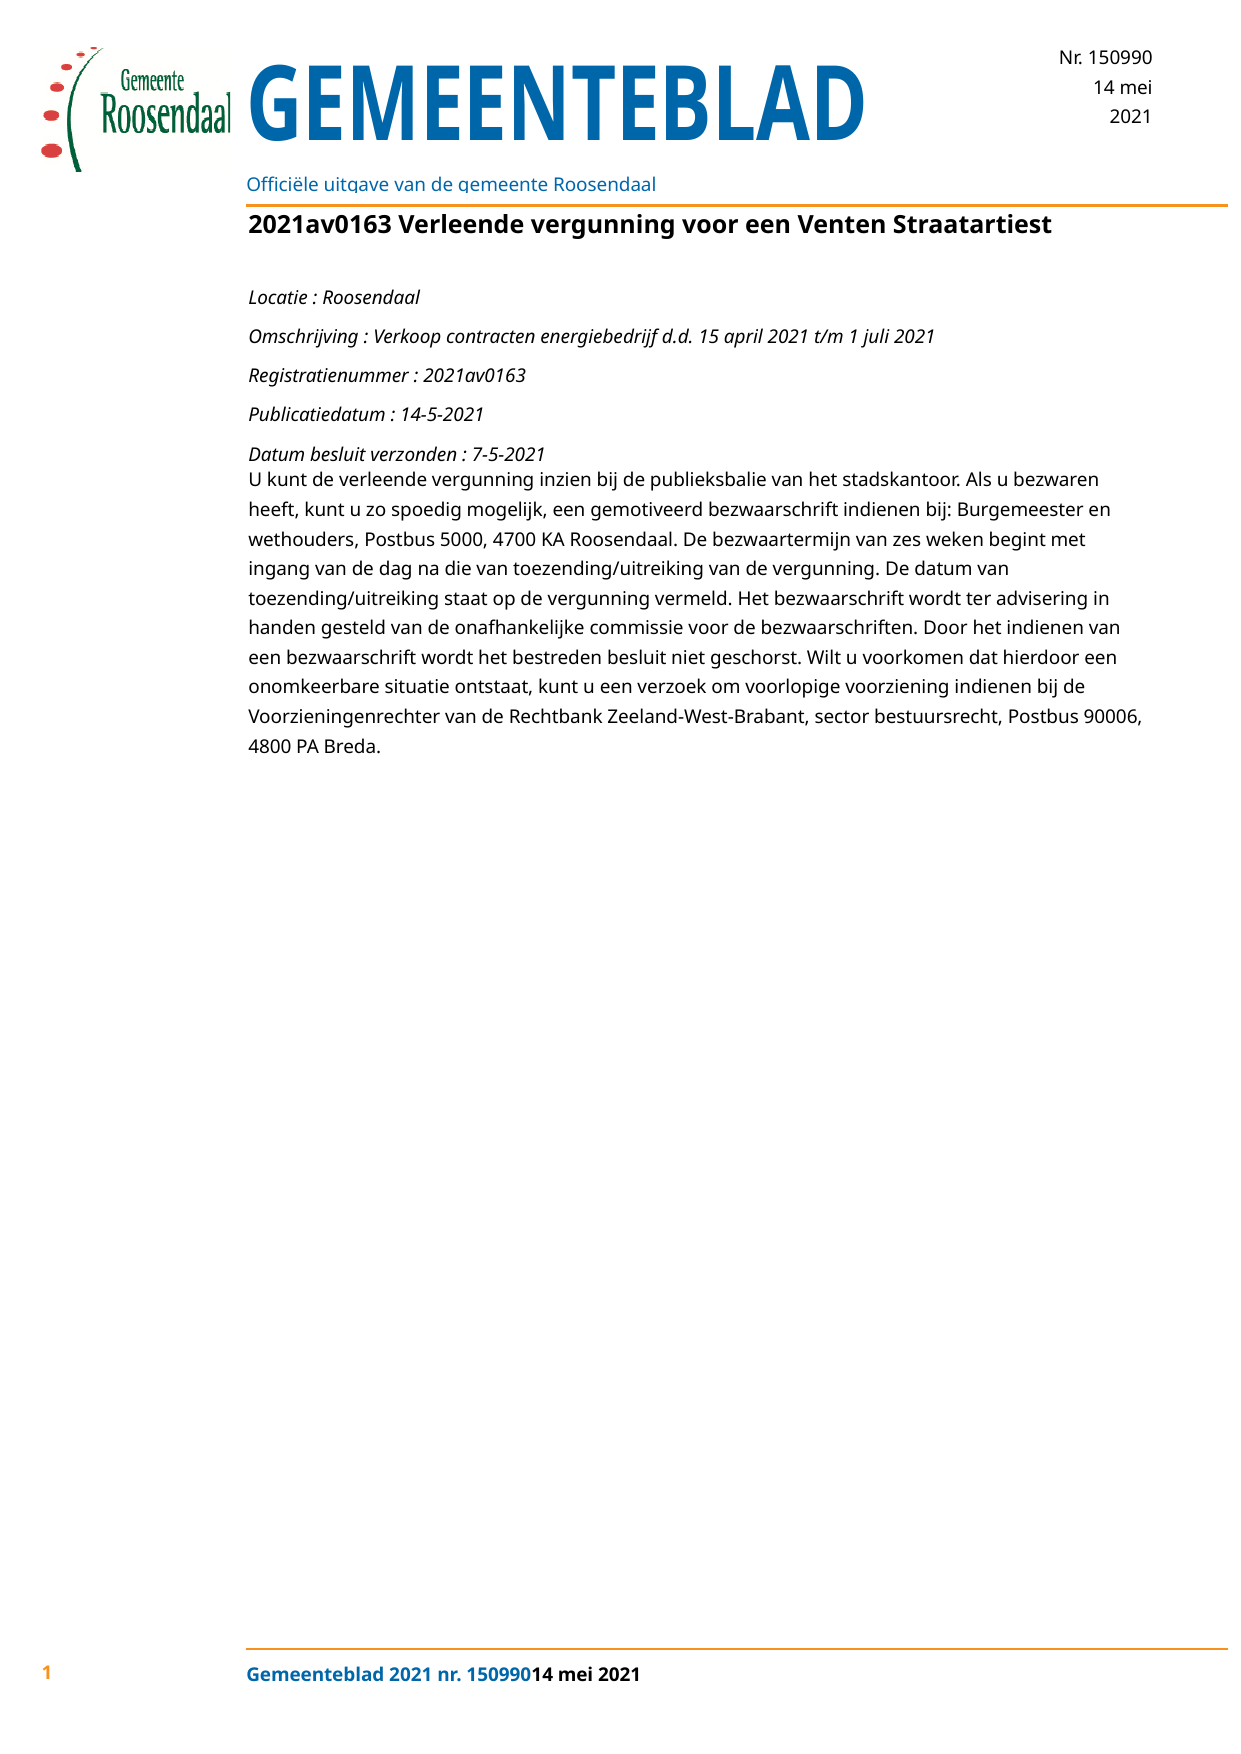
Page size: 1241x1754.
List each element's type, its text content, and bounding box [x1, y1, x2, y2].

text U kunt de verleende vergunning inzien bij de publieksbalie van het stadskantoor. Als u bezwaren heeft, kunt u zo spoedig mogelijk, een gemotiveerd bezwaarschrift indienen bij: Burgemeester en wethouders, Postbus 5000, 4700 KA Roosendaal. De bezwaartermijn van zes weken begint met ingang van de dag na die van toezending/uitreiking van de vergunning. De datum van toezending/uitreiking staat op de vergunning vermeld. Het bezwaarschrift wordt ter advisering in handen gesteld van de onafhankelijke commissie voor de bezwaarschriften. Door het indienen van een bezwaarschrift wordt het bestreden besluit niet geschorst. Wilt u voorkomen dat hierdoor een onomkeerbare situatie ontstaat, kunt u een verzoek om voorlopige voorziening indienen bij de Voorzieningenrechter van de Rechtbank Zeeland-West-Brabant, sector bestuursrecht, Postbus 90006, 4800 PA Breda. [248, 467, 1152, 759]
text Registratienummer : 2021av0163 [248, 362, 1152, 388]
picture [41, 47, 231, 172]
text Datum besluit verzonden : 7-5-2021 [248, 441, 1152, 467]
text Locatie : Roosendaal [248, 284, 1152, 309]
text Publicatiedatum : 14-5-2021 [248, 402, 1152, 427]
text Omschrijving : Verkoop contracten energiebedrijf d.d. 15 april 2021 t/m 1 juli 2021 [248, 323, 1152, 349]
text 2021av0163 Verleende vergunning voor een Venten Straatartiest [248, 207, 1152, 241]
